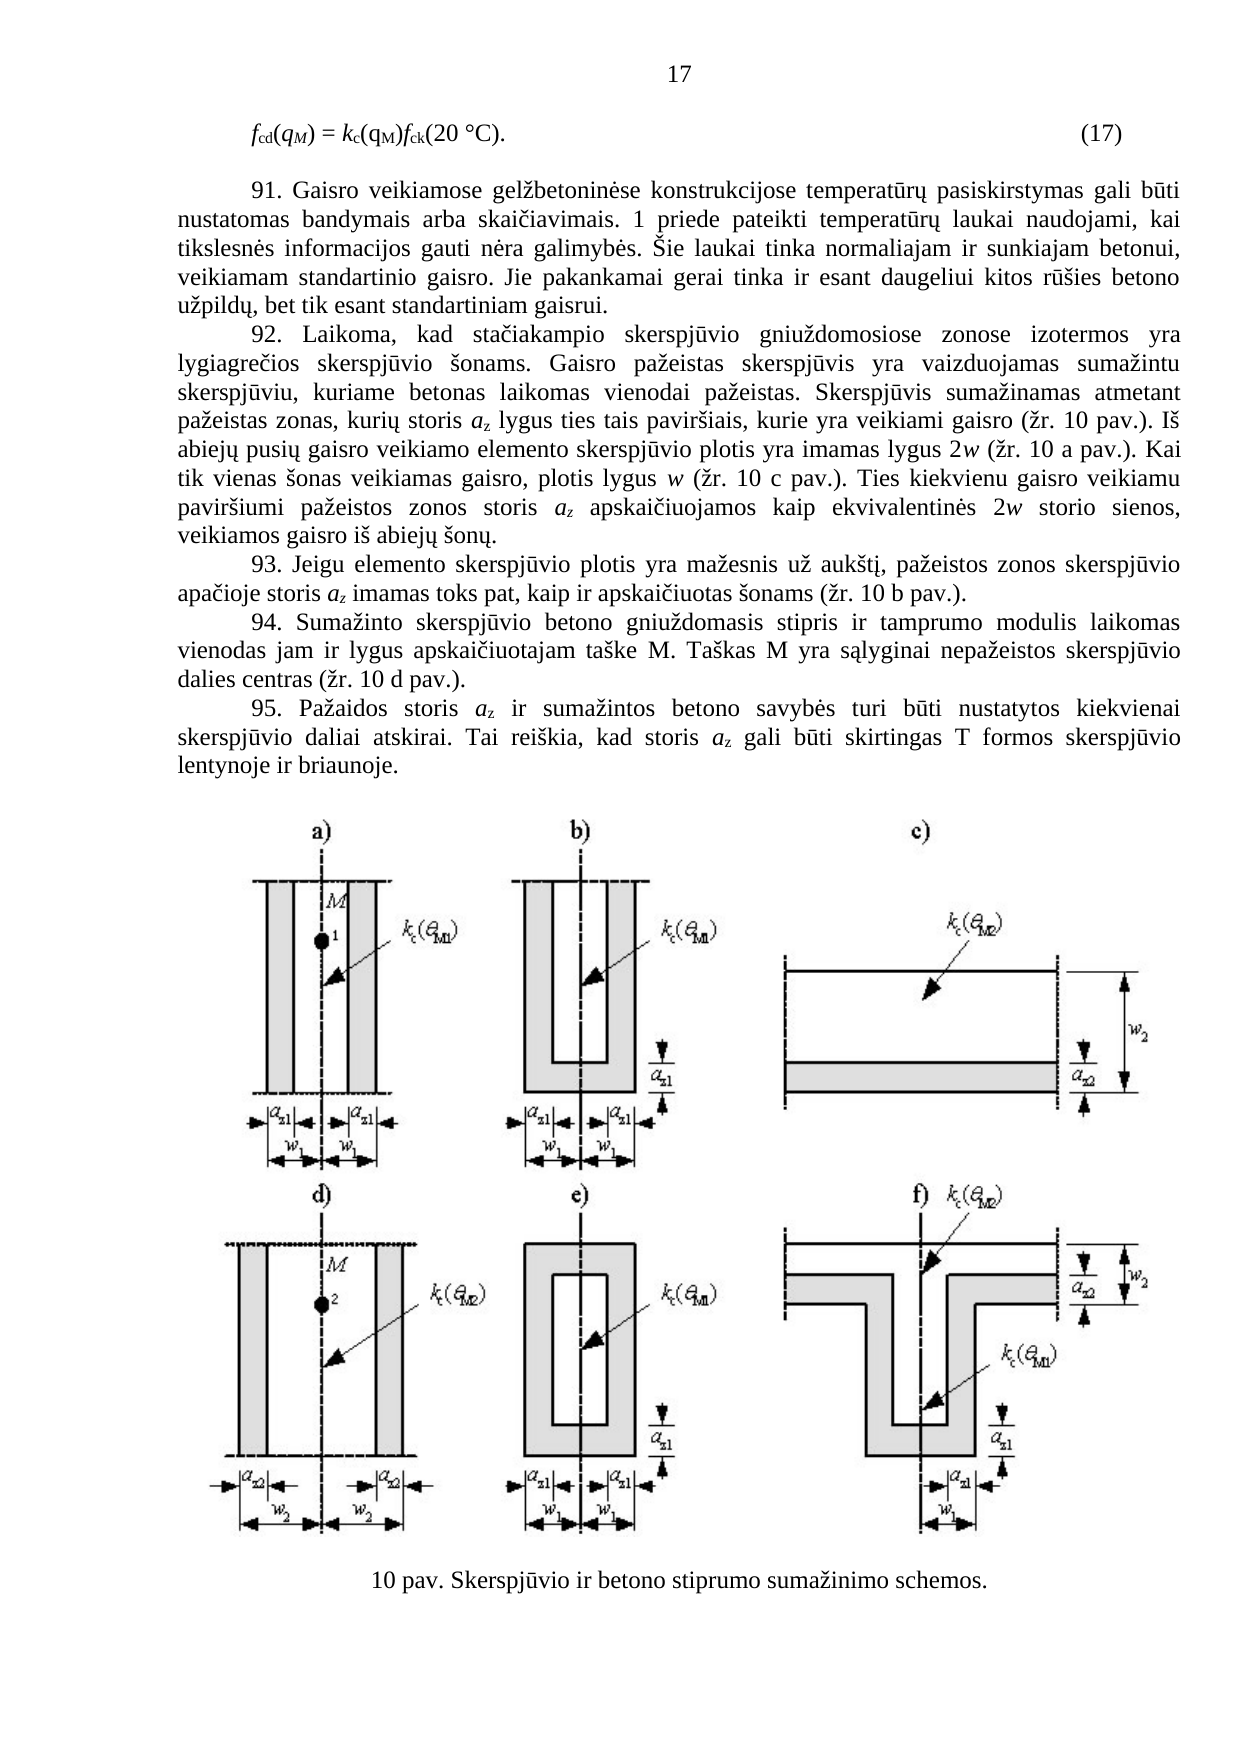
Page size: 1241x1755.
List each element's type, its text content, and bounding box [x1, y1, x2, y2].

text fcd(qM) = kc(qM)fck(20 °C). (17) [177, 118, 1181, 147]
text 94. Sumažinto skerspjūvio betono gniuždomasis stipris ir tamprumo modulis laikomas vienodas jam ir lygus apskaičiuotajam taške M. Taškas M yra sąlyginai nepažeistos skerspjūvio dalies centras (žr. 10 d pav.). [177, 607, 1181, 693]
text 91. Gaisro veikiamose gelžbetoninėse konstrukcijose temperatūrų pasiskirstymas gali būti nustatomas bandymais arba skaičiavimais. 1 priede pateikti temperatūrų laukai naudojami, kai tikslesnės informacijos gauti nėra galimybės. Šie laukai tinka normaliajam ir sunkiajam betonui, veikiamam standartinio gaisro. Jie pakankamai gerai tinka ir esant daugeliui kitos rūšies betono užpildų, bet tik esant standartiniam gaisrui. [177, 176, 1181, 319]
text 10 pav. Skerspjūvio ir betono stiprumo sumažinimo schemos. [177, 1565, 1181, 1594]
text 93. Jeigu elemento skerspjūvio plotis yra mažesnis už aukštį, pažeistos zonos skerspjūvio apačioje storis az imamas toks pat, kaip ir apskaičiuotas šonams (žr. 10 b pav.). [177, 549, 1181, 607]
text 95. Pažaidos storis az ir sumažintos betono savybės turi būti nustatytos kiekvienai skerspjūvio daliai atskirai. Tai reiškia, kad storis az gali būti skirtingas T formos skerspjūvio lentynoje ir briaunoje. [177, 693, 1181, 779]
text 92. Laikoma, kad stačiakampio skerspjūvio gniuždomosiose zonose izotermos yra lygiagrečios skerspjūvio šonams. Gaisro pažeistas skerspjūvis yra vaizduojamas sumažintu skerspjūviu, kuriame betonas laikomas vienodai pažeistas. Skerspjūvis sumažinamas atmetant pažeistas zonas, kurių storis az lygus ties tais paviršiais, kurie yra veikiami gaisro (žr. 10 pav.). Iš abiejų pusių gaisro veikiamo elemento skerspjūvio plotis yra imamas lygus 2w (žr. 10 a pav.). Kai tik vienas šonas veikiamas gaisro, plotis lygus w (žr. 10 c pav.). Ties kiekvienu gaisro veikiamu paviršiumi pažeistos zonos storis az apskaičiuojamos kaip ekvivalentinės 2w storio sienos, veikiamos gaisro iš abiejų šonų. [177, 319, 1181, 549]
